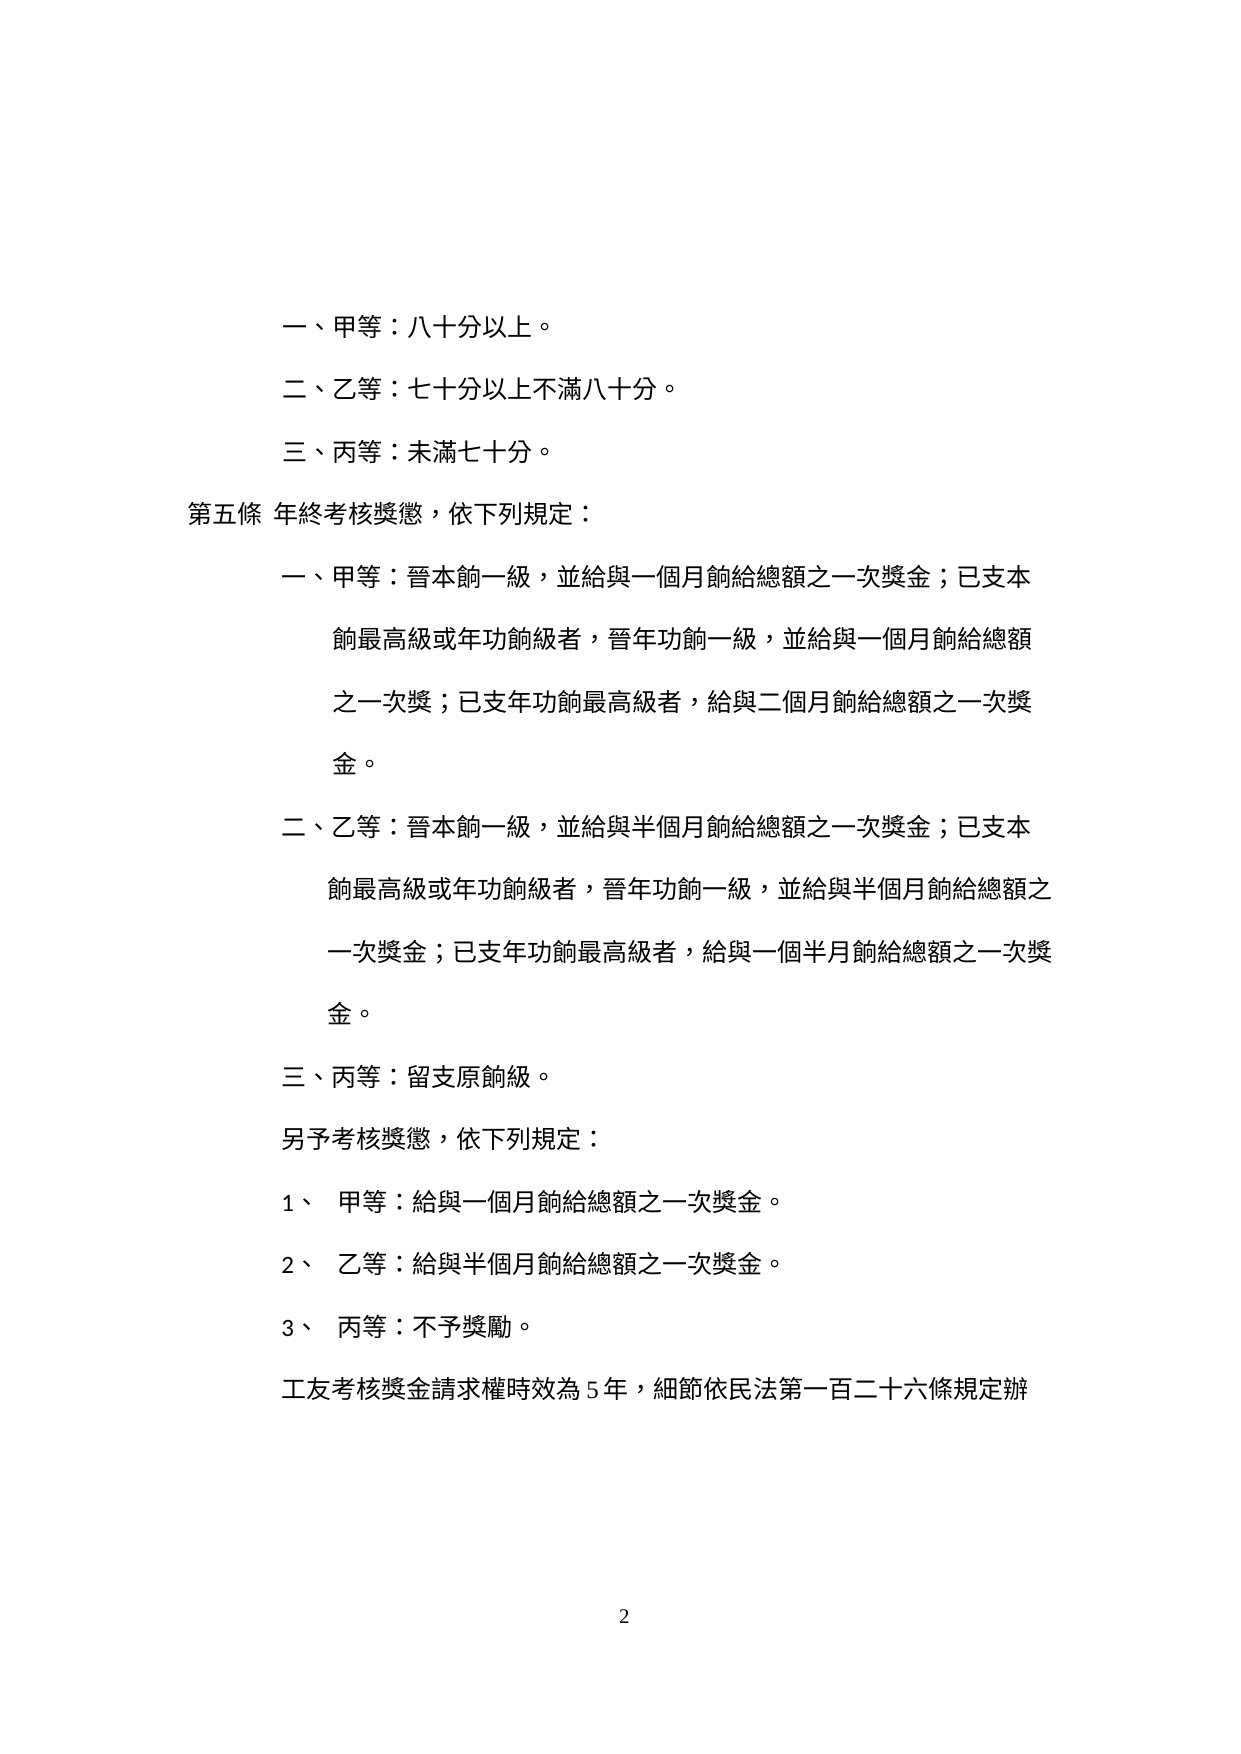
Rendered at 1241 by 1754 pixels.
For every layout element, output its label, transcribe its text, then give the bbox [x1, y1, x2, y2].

text 三、丙等：未滿七十分。 [232, 409, 1053, 471]
text 一、甲等：八十分以上。 [232, 284, 1053, 346]
list 甲等：給與一個月餉給總額之一次獎金。 [281, 1159, 1053, 1221]
text 二、乙等：七十分以上不滿八十分。 [232, 346, 1053, 409]
text 二、乙等：晉本餉一級，並給與半個月餉給總額之一次獎金；已支本餉最高級或年功餉級者，晉年功餉一級，並給與半個月餉給總額之一次獎金；已支年功餉最高級者，給與一個半月餉給總額之一次獎金。 [281, 784, 1053, 1034]
text 另予考核獎懲，依下列規定： [281, 1096, 1053, 1159]
list 乙等：給與半個月餉給總額之一次獎金。 [281, 1221, 1053, 1284]
text 第五條 年終考核獎懲，依下列規定： [187, 471, 1053, 534]
text 工友考核獎金請求權時效為5年，細節依民法第一百二十六條規定辦 [281, 1346, 1036, 1409]
list 丙等：不予獎勵。 [281, 1284, 1053, 1346]
text 三、丙等：留支原餉級。 [281, 1034, 1053, 1096]
text 一、甲等：晉本餉一級，並給與一個月餉給總額之一次獎金；已支本餉最高級或年功餉級者，晉年功餉一級，並給與一個月餉給總額之一次獎；已支年功餉最高級者，給與二個月餉給總額之一次獎金。 [281, 534, 1053, 784]
